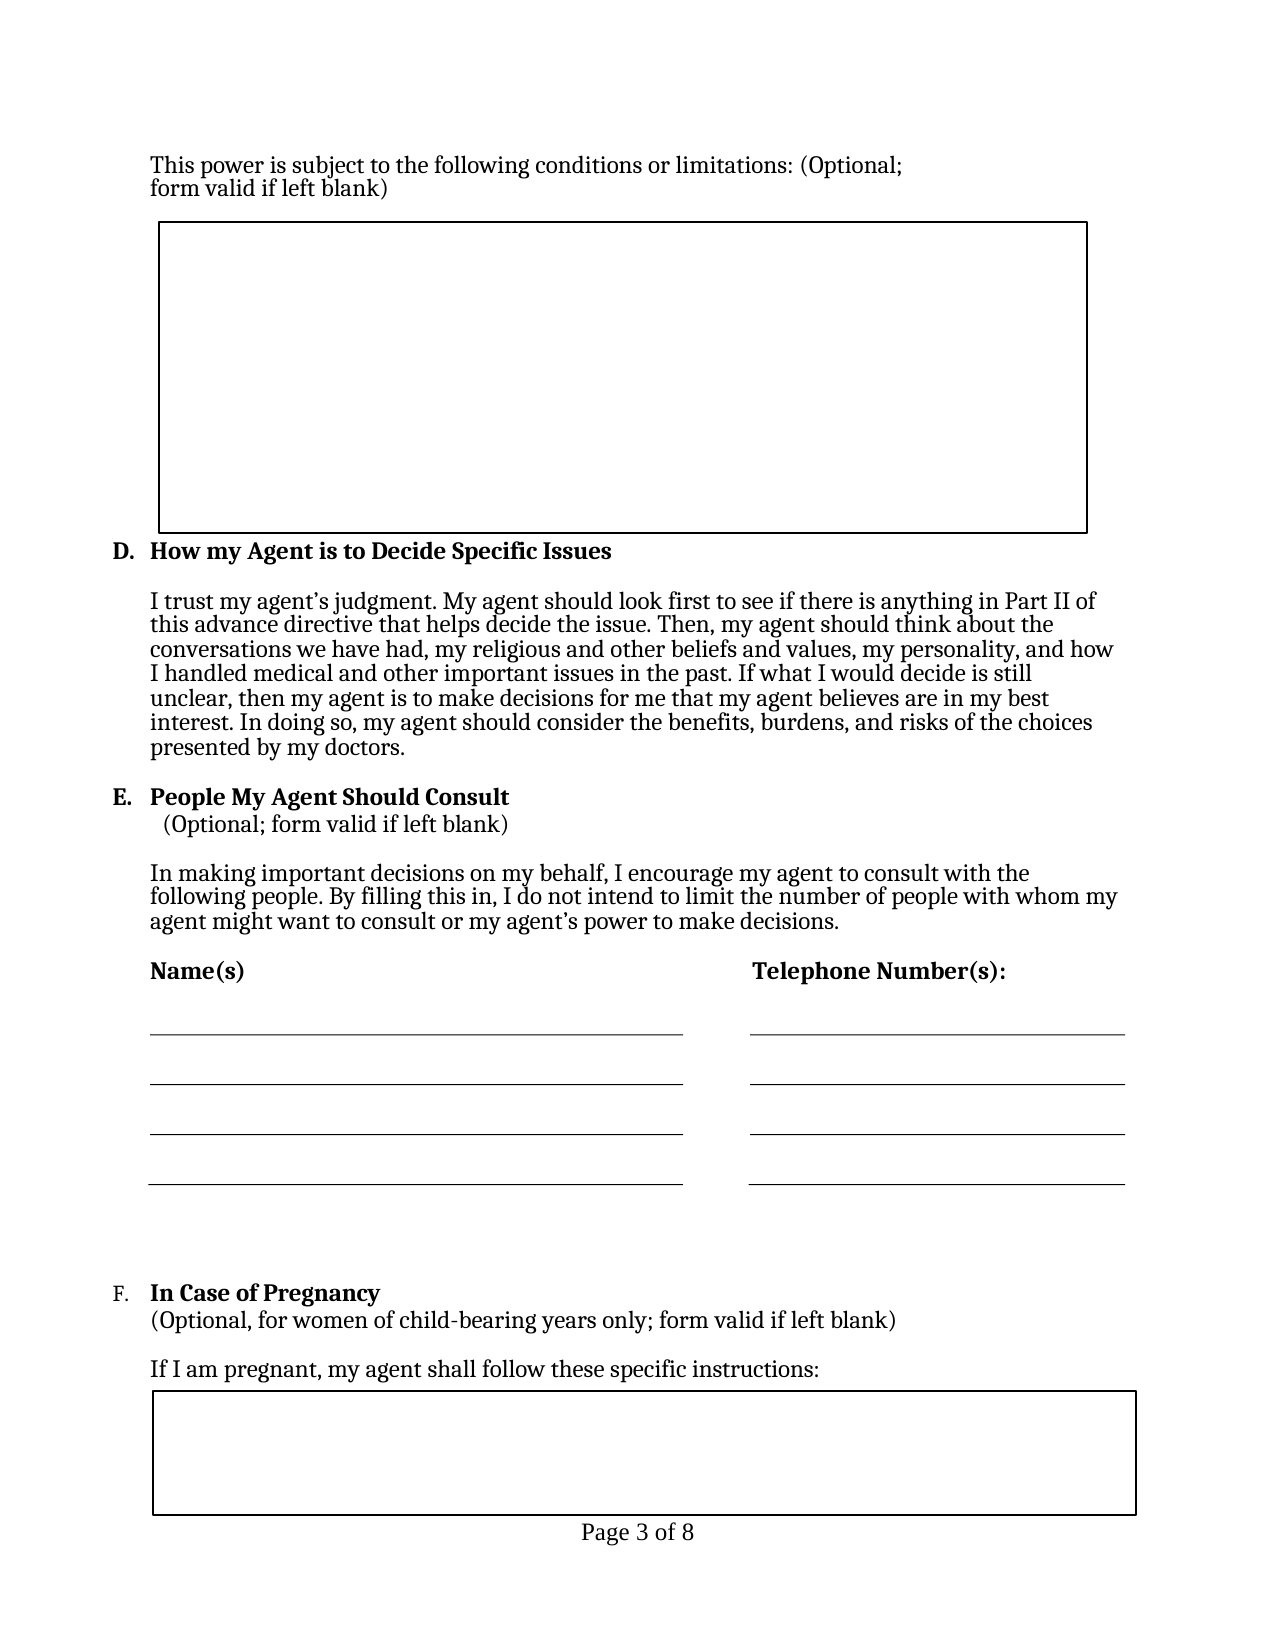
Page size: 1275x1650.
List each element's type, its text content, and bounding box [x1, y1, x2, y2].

text This power is subject to the following conditions or limitations: (Optional; form valid if left blank) [150, 153, 926, 202]
list In Case of Pregnancy [112, 1279, 1162, 1307]
subtitle People My Agent Should Consult [112, 783, 519, 811]
text (Optional; form valid if left blank) [112, 811, 509, 838]
subtitle Name(s) Telephone Number(s): [150, 957, 1162, 986]
text If I am pregnant, my agent shall follow these specific instructions: [150, 1354, 1162, 1383]
text I trust my agent’s judgment. My agent should look first to see if there is anything in Part II of this advance directive that helps decide the issue. Then, my agent should think about the conversations we have had, my religious and other beliefs and values, my personality, and how I handled medical and other important issues in the past. If what I would decide is still unclear, then my agent is to make decisions for me that my agent believes are in my best interest. In doing so, my agent should consider the benefits, burdens, and risks of the choices presented by my doctors. [150, 590, 1118, 761]
text (Optional, for women of child-bearing years only; form valid if left blank) [150, 1307, 1162, 1334]
subtitle How my Agent is to Decide Specific Issues [112, 537, 1162, 566]
text In making important decisions on my behalf, I encourage my agent to consult with the following people. By filling this in, I do not intend to limit the number of people with whom my agent might want to consult or my agent’s power to make decisions. [150, 862, 1125, 936]
